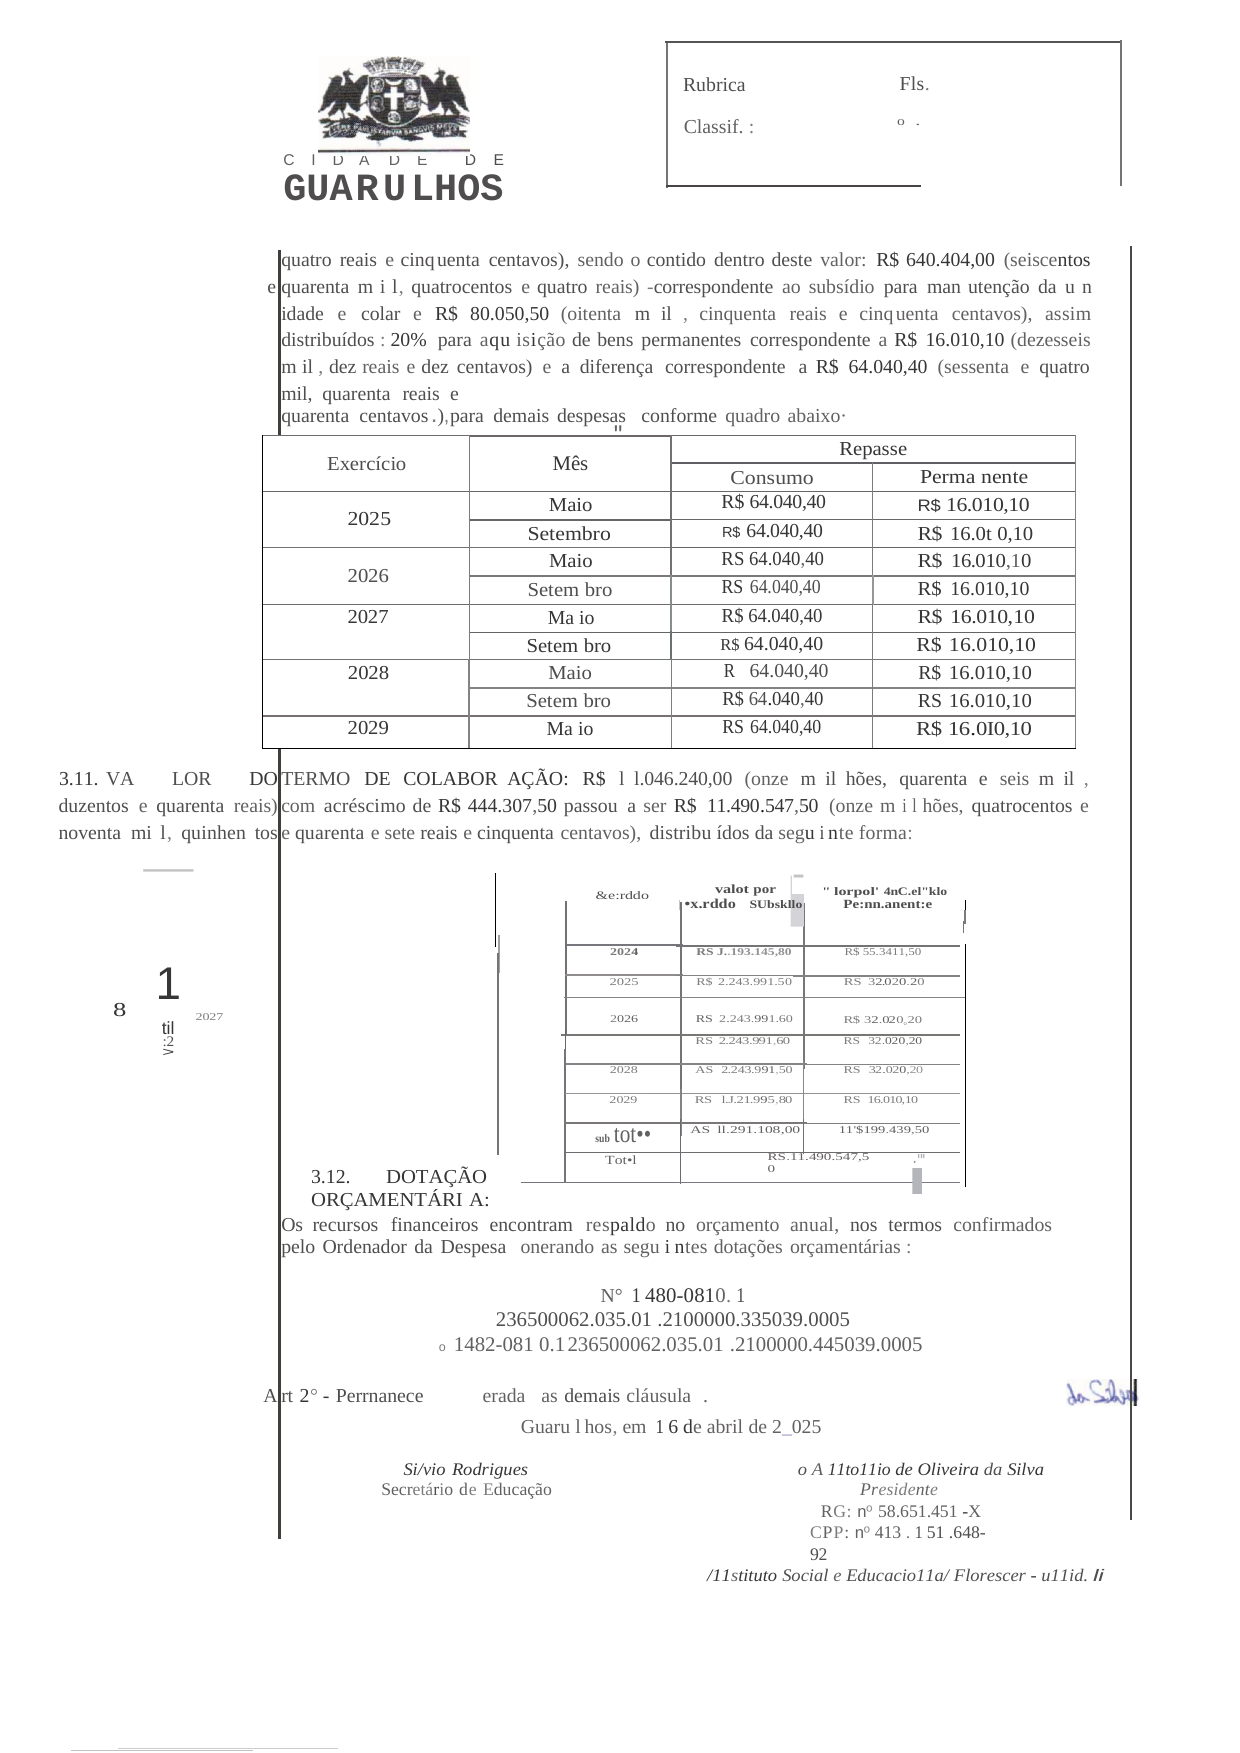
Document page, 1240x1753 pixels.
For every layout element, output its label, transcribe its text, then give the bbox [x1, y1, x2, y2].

text Guaru lhos, em 1 6 de abril de 2_025 [418, 1416, 923, 1438]
text Si/vio Rodrigues o A 11to11io de Oliveira da Silva [403, 1458, 1130, 1479]
text [281, 1024, 497, 1038]
text 1 [682, 963, 803, 975]
text " lorpol' 4nC.el"klo [804, 885, 1130, 898]
text > [58, 1048, 278, 1059]
table_cell Setem bro [470, 689, 671, 715]
table_cell R$ 16.0I0,10 [873, 717, 1075, 748]
table_cell Setem bro [470, 577, 670, 603]
table_cell R$ [873, 605, 947, 631]
text :2 [566, 1038, 680, 1048]
table_cell 16.010,10 [947, 633, 1075, 659]
table_cell RS 64.040,40 [672, 577, 872, 603]
text Secretário de Educação Presidente [381, 1479, 1130, 1499]
text 1 [805, 998, 965, 1009]
text /11stituto Social e Educacio11a/ Florescer - u11id. li [707, 1565, 1150, 1585]
list [263, 1165, 278, 1211]
text [566, 1048, 680, 1059]
text 8 2027 [281, 1009, 497, 1024]
text [966, 1024, 1008, 1038]
text [805, 1024, 965, 1038]
list VA LOR DO TERMO DE COLABOR AÇÃO: R$ l l.046.240,00 (onze m il hões, quarenta e seis m il , duzentos e quarenta reais) com acréscimo de R$ 444.307,50 passou a ser R$ 11.490.547,50 (onze m i l hões, quatrocentos e noventa mi l, quinhen tos e quarenta e sete reais e cinquenta centavos), distribu ídos da segu i nte forma: [58, 767, 278, 843]
text :2 [281, 1038, 497, 1048]
text o 1482-081 0.1236500062.035.01 .2100000.445039.0005 [422, 1332, 939, 1356]
text [805, 1048, 965, 1059]
table_cell 16.010,10 [947, 577, 1075, 603]
text " [312, 426, 923, 435]
table_header Mês [470, 437, 670, 491]
table_cell RS 64.040,40 [672, 717, 872, 748]
text - [792, 857, 805, 894]
table_cell 2028 [263, 660, 468, 715]
text •x.rddo SUbskllo Pe:nn.anent:e [684, 898, 790, 911]
text 8 2027 [499, 1009, 565, 1024]
table_cell RS [873, 689, 947, 715]
table_cell R$ [873, 548, 947, 575]
table_cell R$ 16.010,10 [873, 492, 1075, 519]
table_cell R$ [873, 633, 947, 659]
text 1 [682, 998, 803, 1009]
text 1 [567, 976, 680, 997]
table_header Exercício [263, 436, 469, 491]
table_cell RS 64.040,40 [672, 548, 872, 575]
text :2 [966, 1038, 1009, 1048]
table_cell Perma nente [873, 464, 1075, 491]
text RS.11.490.547,50 [767, 1153, 872, 1174]
table_cell Maio [470, 548, 670, 575]
table_cell 2025 [263, 492, 469, 547]
text •x.rddo SUbskllo Pe:nn.anent:e [804, 898, 1130, 911]
list DOTAÇÃO ORÇAMENTÁRI A: [281, 1165, 603, 1211]
table_cell 2029 [263, 717, 468, 748]
text A [263, 1383, 278, 1406]
table_cell R$ 64.040,40 [672, 633, 872, 659]
text 1 [805, 963, 965, 997]
text - [281, 853, 1028, 885]
text 1 [567, 963, 680, 974]
text 1 [58, 963, 278, 1009]
table_cell R [672, 660, 742, 687]
text [682, 1024, 803, 1034]
table_cell 16.010,10 [947, 689, 1075, 715]
text RG: nº 58.651.451 -X CPP: nº 413 . 1 51 .648-92 [810, 1501, 991, 1564]
text 8 2027 [567, 1009, 680, 1024]
table_cell R$ 64.040,40 [672, 689, 872, 715]
table_header Repasse [672, 436, 1075, 462]
text til [58, 1024, 278, 1038]
table_cell R$ [873, 520, 947, 547]
text [567, 1024, 680, 1034]
table_cell R$ 64.040,40 [672, 605, 872, 631]
text :2 [805, 1038, 965, 1048]
text 8 2027 [805, 1009, 965, 1024]
list VA LOR DO TERMO DE COLABOR AÇÃO: R$ l l.046.240,00 (onze m il hões, quarenta e seis m il , duzentos e quarenta reais) com acréscimo de R$ 444.307,50 passou a ser R$ 11.490.547,50 (onze m i l hões, quatrocentos e noventa mi l, quinhen tos e quarenta e sete reais e cinquenta centavos), distribu ídos da segu i nte forma: [281, 767, 1090, 843]
text 1 [966, 963, 1018, 1009]
text 1 [499, 963, 565, 1009]
text [966, 1048, 1010, 1059]
text :2 [58, 1038, 278, 1048]
text 1 [567, 998, 680, 1009]
table_cell 16.010,10 [947, 660, 1075, 687]
text [499, 1048, 565, 1059]
table_cell R$ [873, 660, 947, 687]
table_cell Setem bro [470, 633, 670, 659]
table_cell 2027 [263, 605, 469, 659]
table_cell Consumo [672, 464, 872, 491]
text quatro reais e cinquenta centavos), sendo o contido dentro deste valor: R$ 640.404,00 (seiscentos e quarenta m i l, quatrocentos e quatro reais) -correspondente ao subsídio para man utenção da u n idade e colar e R$ 80.050,50 (oitenta m il , cinquenta reais e cinquenta centavos), assim distribuídos : 20% para aqu isição de bens permanentes correspondente a R$ 16.010,10 (dezesseis m il , dez reais e dez centavos) e a diferença correspondente a R$ 64.040,40 (sessenta e quatro mil, quarenta reais e [267, 248, 1092, 404]
table_cell R$ 64.040,40 [672, 492, 872, 519]
text :2 [682, 1038, 803, 1048]
text 8 2027 [58, 1009, 278, 1024]
text 8 2027 [682, 1009, 803, 1024]
text rt 2° - Perrnanece erada as demais cláusula . [281, 1383, 1066, 1406]
table_cell 2026 [263, 548, 469, 603]
table_cell Setembro [470, 521, 670, 547]
text quarenta centavos.),para demais despesas conforme quadro abaixo· [281, 408, 1130, 426]
table_cell Ma io [470, 717, 671, 748]
text [682, 1048, 803, 1059]
table_cell 16.0t 0,10 [947, 520, 1075, 547]
text 8 2027 [966, 1009, 1107, 1024]
table_cell 16.010,10 [947, 548, 1075, 575]
table_cell R$ 64.040,40 [672, 520, 872, 547]
table_cell Maio [470, 492, 670, 519]
text :2 [499, 1038, 565, 1048]
table_cell Maio [470, 660, 671, 687]
table_cell 16.010,10 [947, 605, 1075, 631]
text - [58, 853, 278, 885]
text 1 [682, 976, 803, 997]
text &e:rddo valot por [595, 885, 790, 898]
text [1132, 1149, 1150, 1171]
table_cell R$ [874, 577, 947, 603]
text [281, 1048, 497, 1059]
subtitle N° 1 480-0810. 1 236500062.035.01 .2100000.335039.0005 [422, 1283, 923, 1331]
table_cell 64.040,40 [742, 660, 872, 687]
text ·"' [912, 1149, 965, 1171]
text Os recursos financeiros encontram respaldo no orçamento anual, nos termos confirmados pelo Ordenador da Despesa onerando as segu i ntes dotações orçamentárias : [281, 1213, 1086, 1258]
text 1 [281, 963, 497, 1009]
table_cell Ma io [470, 605, 670, 631]
text [966, 1149, 1130, 1171]
text [499, 1024, 565, 1038]
